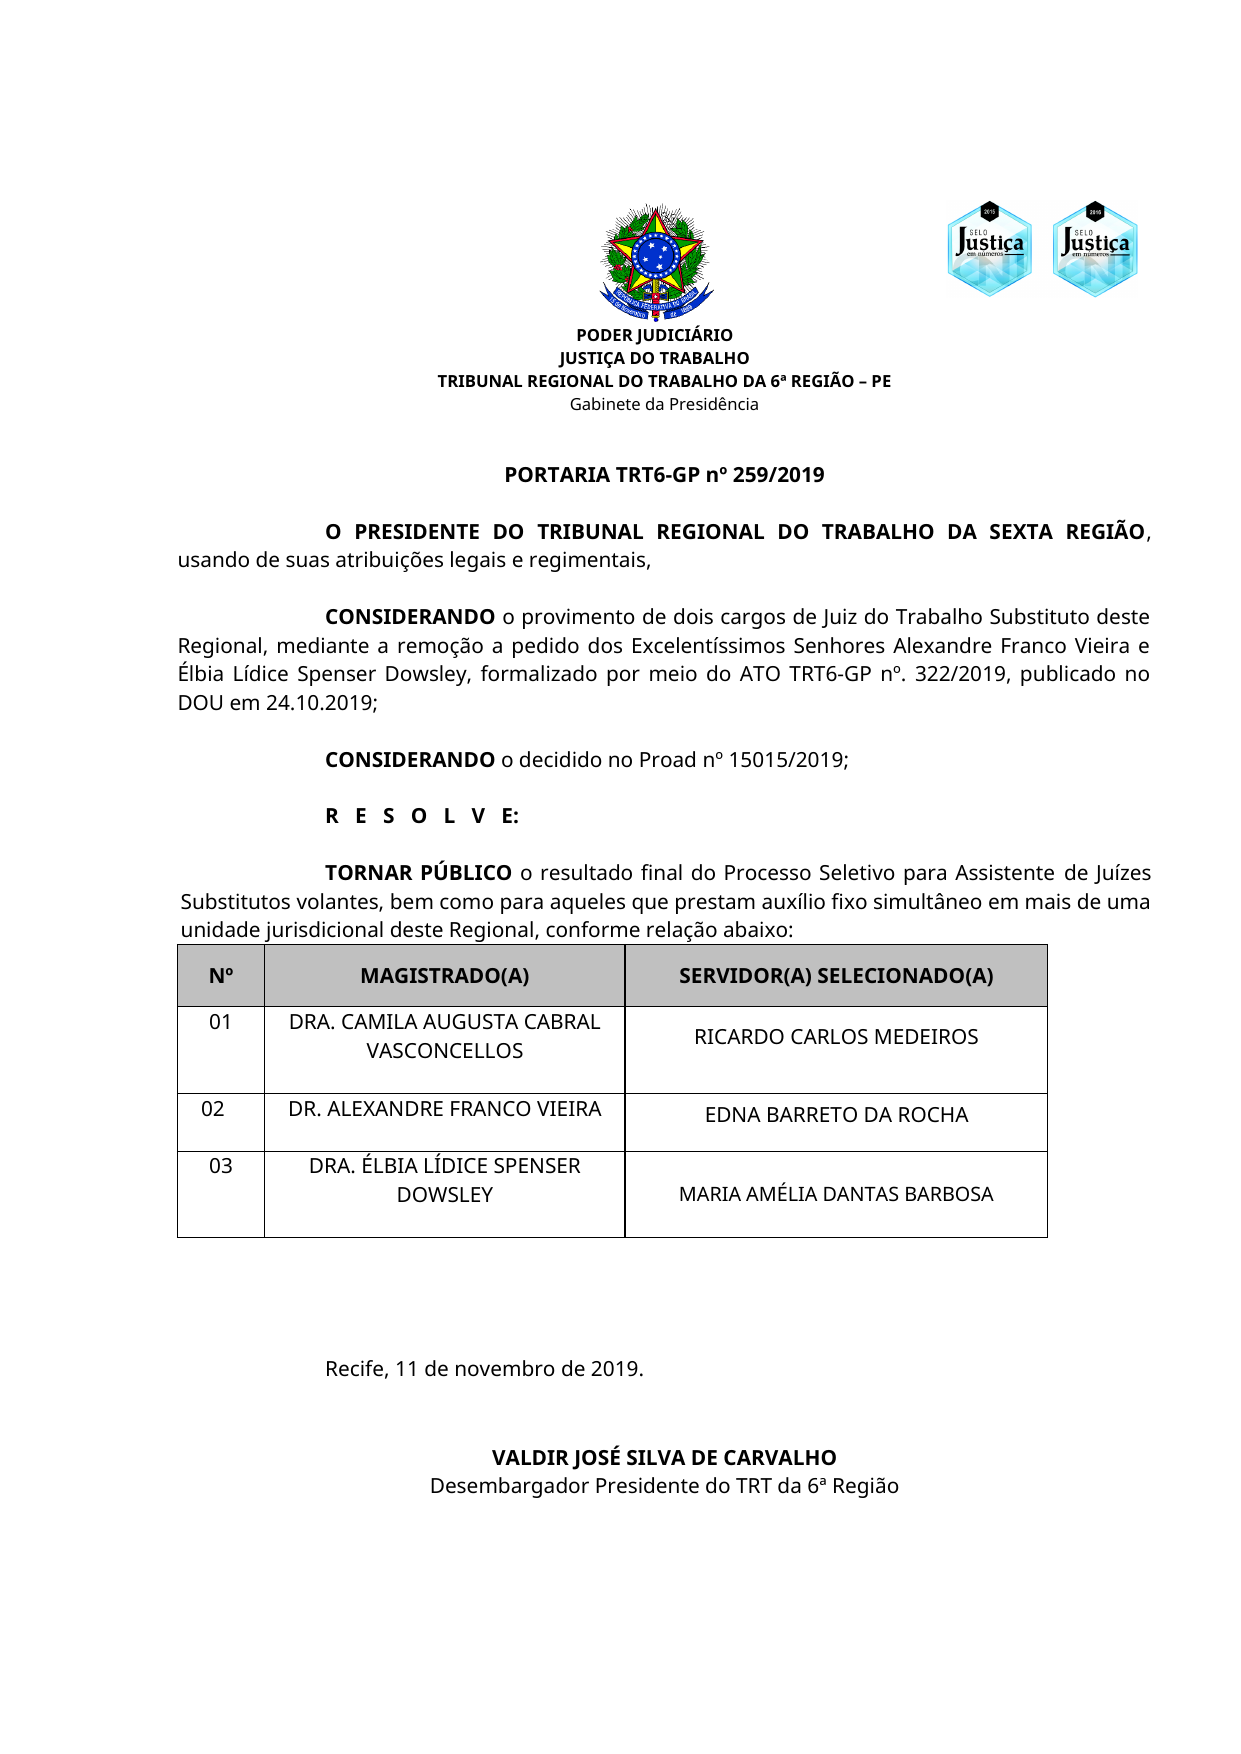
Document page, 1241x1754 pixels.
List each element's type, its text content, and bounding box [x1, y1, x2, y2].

text Recife, 11 de novembro de 2019. [177, 1354, 1152, 1383]
table_header Nº [178, 945, 264, 1006]
table_cell DRA. CAMILA AUGUSTA CABRAL VASCONCELLOS [265, 1007, 624, 1093]
table_cell DRA. ÉLBIA LÍDICE SPENSER DOWSLEY [265, 1152, 624, 1237]
table_cell DR. ALEXANDRE FRANCO VIEIRA [265, 1094, 624, 1151]
text Desembargador Presidente do TRT da 6ª Região [177, 1471, 1152, 1499]
table_cell RICARDO CARLOS MEDEIROS [626, 1007, 1047, 1093]
table_header SERVIDOR(A) SELECIONADO(A) [626, 945, 1047, 1006]
text TORNAR PÚBLICO o resultado final do Processo Seletivo para Assistente de Juízes Substitutos volantes, bem como para aqueles que prestam auxílio fixo simultâneo em mais de uma unidade jurisdicional deste Regional, conforme relação abaixo: [180, 858, 1152, 944]
text CONSIDERANDO o provimento de dois cargos de Juiz do Trabalho Substituto deste Regional, mediante a remoção a pedido dos Excelentíssimos Senhores Alexandre Franco Vieira e Élbia Lídice Spenser Dowsley, formalizado por meio do ATO TRT6-GP nº. 322/2019, publicado no DOU em 24.10.2019; [177, 602, 1152, 716]
table_cell 02 [178, 1094, 264, 1151]
text VALDIR JOSÉ SILVA DE CARVALHO [177, 1443, 1152, 1471]
text PORTARIA TRT6-GP nº 259/2019 [177, 460, 1152, 489]
table_cell EDNA BARRETO DA ROCHA [626, 1094, 1047, 1151]
text O PRESIDENTE DO TRIBUNAL REGIONAL DO TRABALHO DA SEXTA REGIÃO, usando de suas atribuições legais e regimentais, [177, 517, 1152, 574]
text CONSIDERANDO o decidido no Proad nº 15015/2019; [177, 745, 1152, 773]
table_cell 01 [178, 1007, 264, 1093]
table_header MAGISTRADO(A) [265, 945, 624, 1006]
text R E S O L V E: [177, 802, 1152, 830]
table_cell MARIA AMÉLIA DANTAS BARBOSA [626, 1152, 1047, 1237]
table_cell 03 [178, 1152, 264, 1237]
